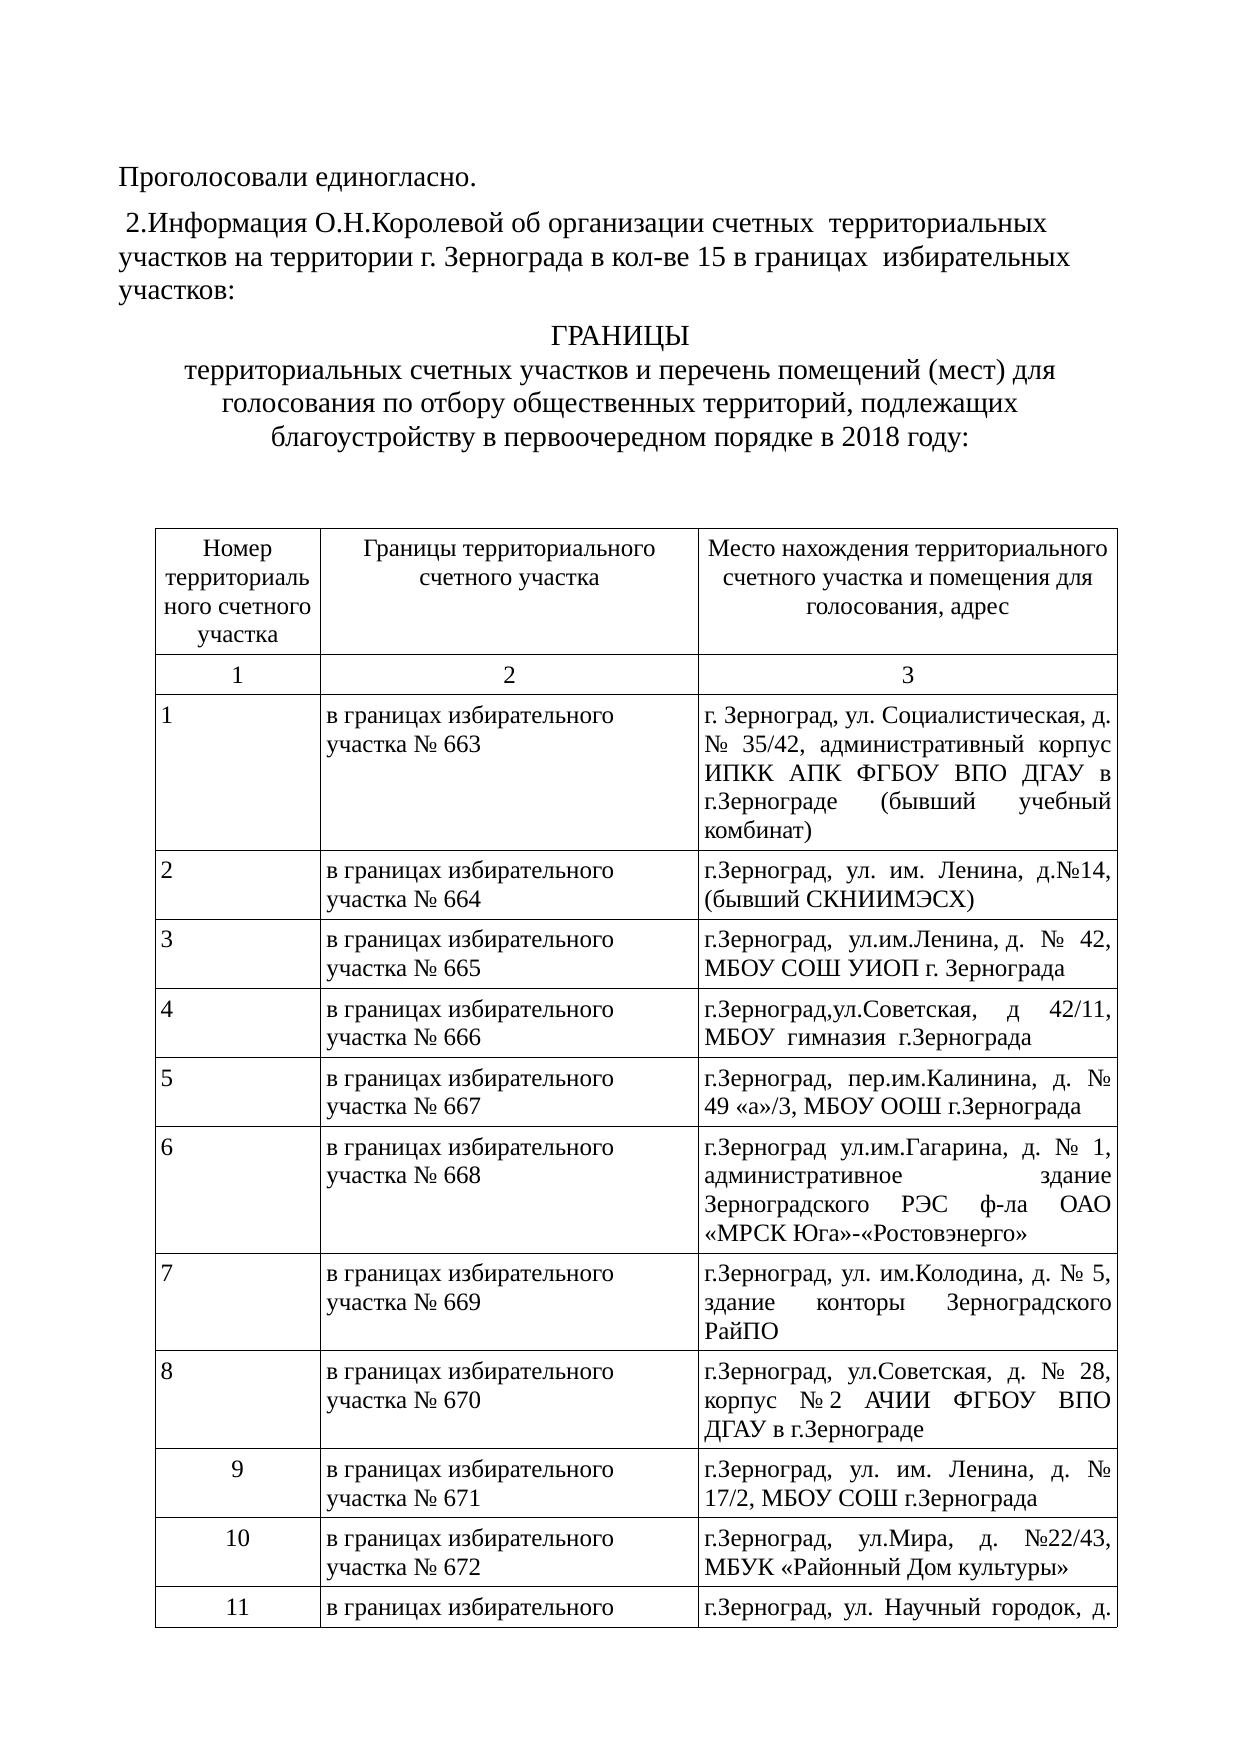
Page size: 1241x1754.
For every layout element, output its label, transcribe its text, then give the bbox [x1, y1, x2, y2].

table_cell 2 [156, 851, 320, 919]
table_cell в границах избирательного участка № 666 [321, 989, 698, 1057]
table_cell в границах избирательного участка № 668 [321, 1127, 698, 1252]
text Проголосовали единогласно. [118, 159, 1122, 193]
text ГРАНИЦЫ территориальных счетных участков и перечень помещений (мест) для голосования по отбору общественных территорий, подлежащих благоустройству в первоочередном порядке в 2018 году: [118, 318, 1122, 453]
table_cell г.Зерноград, ул.им.Ленина, д. № 42, МБОУ СОШ УИОП г. Зернограда [699, 920, 1117, 988]
table_cell в границах избирательного участка № 667 [321, 1058, 698, 1126]
table_cell в границах избирательного участка № 669 [321, 1254, 698, 1350]
table_cell 2 [321, 655, 698, 694]
table_cell 9 [156, 1449, 320, 1517]
table_cell г.Зерноград ул.им.Гагарина, д. № 1, административное здание Зерноградского РЭС ф-ла ОАО «МРСК Юга»-«Ростовэнерго» [699, 1127, 1117, 1252]
text 2.Информация О.Н.Королевой об организации счетных территориальных участков на территории г. Зернограда в кол-ве 15 в границах избирательных участков: [118, 205, 1122, 306]
table_cell г. Зерноград, ул. Социалистическая, д. № 35/42, административный корпус ИПКК АПК ФГБОУ ВПО ДГАУ в г.Зернограде (бывший учебный комбинат) [699, 695, 1117, 850]
table_cell в границах избирательного участка № 665 [321, 920, 698, 988]
table_cell 3 [699, 655, 1117, 694]
table_cell в границах избирательного участка № 670 [321, 1351, 698, 1448]
table_cell г.Зерноград, пер.им.Калинина, д. № 49 «а»/3, МБОУ ООШ г.Зернограда [699, 1058, 1117, 1126]
table_cell в границах избирательного участка № 663 [321, 695, 698, 850]
table_cell в границах избирательного [321, 1587, 698, 1627]
table_header Место нахождения территориального счетного участка и помещения для голосования, адрес [699, 529, 1117, 654]
table_header Номер территориального счетного участка [156, 529, 320, 654]
table_cell 8 [156, 1351, 320, 1448]
table_cell 1 [156, 655, 320, 694]
table_cell г.Зерноград, ул. Научный городок, д. [699, 1587, 1117, 1627]
table_cell 10 [156, 1518, 320, 1586]
table_cell г.Зерноград,ул.Советская, д 42/11, МБОУ гимназия г.Зернограда [699, 989, 1117, 1057]
table_header Границы территориального счетного участка [321, 529, 698, 654]
table_cell в границах избирательного участка № 672 [321, 1518, 698, 1586]
table_cell в границах избирательного участка № 664 [321, 851, 698, 919]
table_cell г.Зерноград, ул. им. Ленина, д. № 17/2, МБОУ СОШ г.Зернограда [699, 1449, 1117, 1517]
table_cell 5 [156, 1058, 320, 1126]
table_cell г.Зерноград, ул.Советская, д. № 28, корпус № 2 АЧИИ ФГБОУ ВПО ДГАУ в г.Зернограде [699, 1351, 1117, 1448]
table_cell 1 [156, 695, 320, 850]
table_cell 4 [156, 989, 320, 1057]
table_cell в границах избирательного участка № 671 [321, 1449, 698, 1517]
table_cell 7 [156, 1254, 320, 1350]
table_cell 11 [156, 1587, 320, 1627]
table_cell г.Зерноград, ул. им. Ленина, д.№14, (бывший СКНИИМЭСХ) [699, 851, 1117, 919]
table_cell 3 [156, 920, 320, 988]
table_cell г.Зерноград, ул. им.Колодина, д. № 5, здание конторы Зерноградского РайПО [699, 1254, 1117, 1350]
table_cell 6 [156, 1127, 320, 1252]
table_cell г.Зерноград, ул.Мира, д. №22/43, МБУК «Районный Дом культуры» [699, 1518, 1117, 1586]
